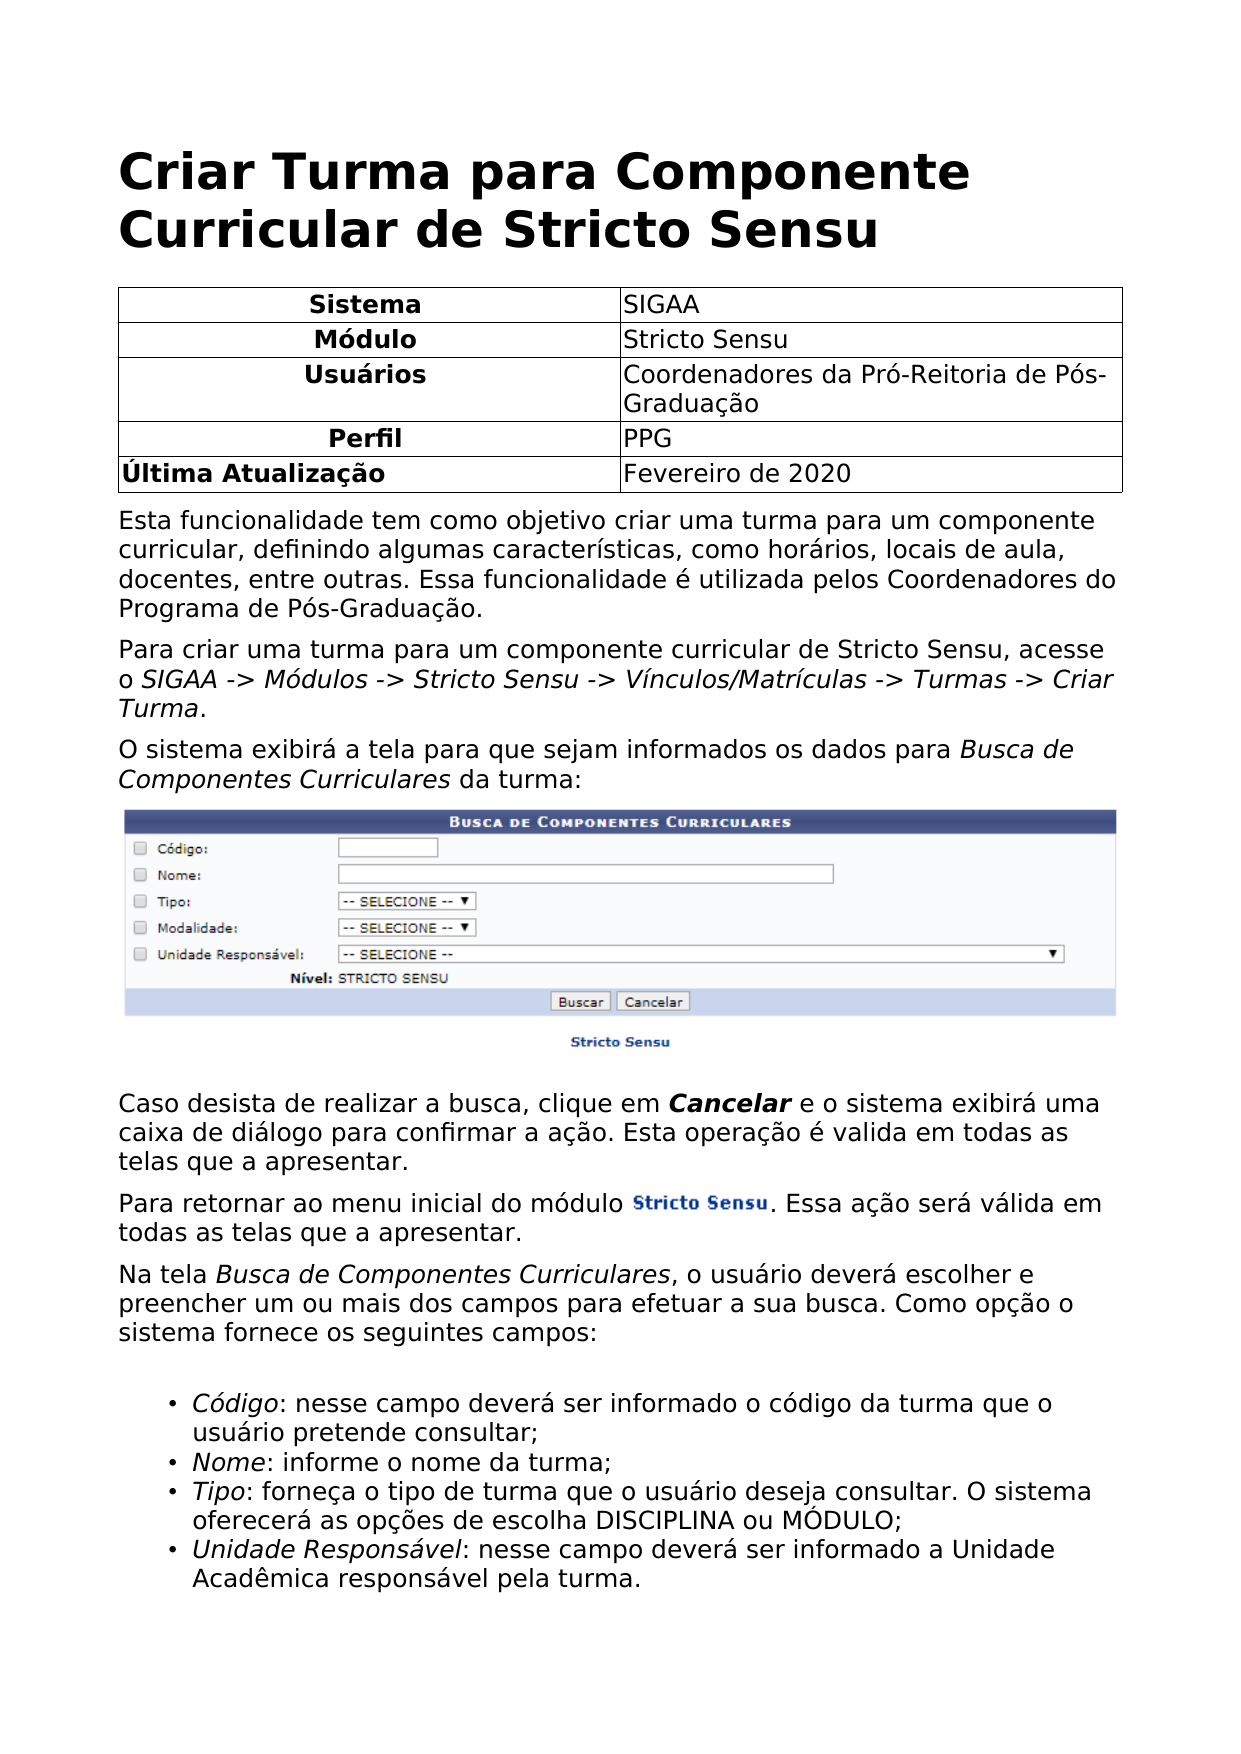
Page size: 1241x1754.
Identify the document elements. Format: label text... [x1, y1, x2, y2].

text Para retornar ao menu inicial do módulo . Essa ação será válida em todas as telas que a apresentar. [118, 1189, 1122, 1247]
table_cell Fevereiro de 2020 [621, 457, 1122, 492]
table_header SIGAA [621, 288, 1122, 322]
text Para criar uma turma para um componente curricular de Stricto Sensu, acesse o SIGAA -> Módulos -> Stricto Sensu -> Vínculos/Matrículas -> Turmas -> Criar Turma. [118, 636, 1122, 723]
picture [118, 806, 1123, 1048]
table_header Sistema [119, 288, 620, 322]
list Nome: informe o nome da turma; [177, 1448, 1122, 1477]
table_cell Usuários [119, 358, 620, 421]
text Na tela Busca de Componentes Curriculares, o usuário deverá escolher e preencher um ou mais dos campos para efetuar a sua busca. Como opção o sistema fornece os seguintes campos: [118, 1260, 1122, 1347]
list Unidade Responsável: nesse campo deverá ser informado a Unidade Acadêmica responsável pela turma. [177, 1535, 1122, 1594]
table_cell Coordenadores da Pró-Reitoria de Pós-Graduação [621, 358, 1122, 421]
table_cell Stricto Sensu [621, 323, 1122, 357]
picture [631, 1192, 770, 1213]
subtitle Criar Turma para Componente Curricular de Stricto Sensu [118, 143, 1122, 259]
table_cell Última Atualização [119, 457, 620, 492]
text Caso desista de realizar a busca, clique em Cancelar e o sistema exibirá uma caixa de diálogo para confirmar a ação. Esta operação é valida em todas as telas que a apresentar. [118, 1089, 1122, 1177]
text Esta funcionalidade tem como objetivo criar uma turma para um componente curricular, definindo algumas características, como horários, locais de aula, docentes, entre outras. Essa funcionalidade é utilizada pelos Coordenadores do Programa de Pós-Graduação. [118, 506, 1122, 623]
list Tipo: forneça o tipo de turma que o usuário deseja consultar. O sistema oferecerá as opções de escolha DISCIPLINA ou MÓDULO; [177, 1477, 1122, 1535]
table_cell Módulo [119, 323, 620, 357]
table_cell Perfil [119, 422, 620, 456]
table_cell PPG [621, 422, 1122, 456]
text O sistema exibirá a tela para que sejam informados os dados para Busca de Componentes Curriculares da turma: [118, 736, 1122, 794]
list Código: nesse campo deverá ser informado o código da turma que o usuário pretende consultar; [177, 1389, 1122, 1448]
